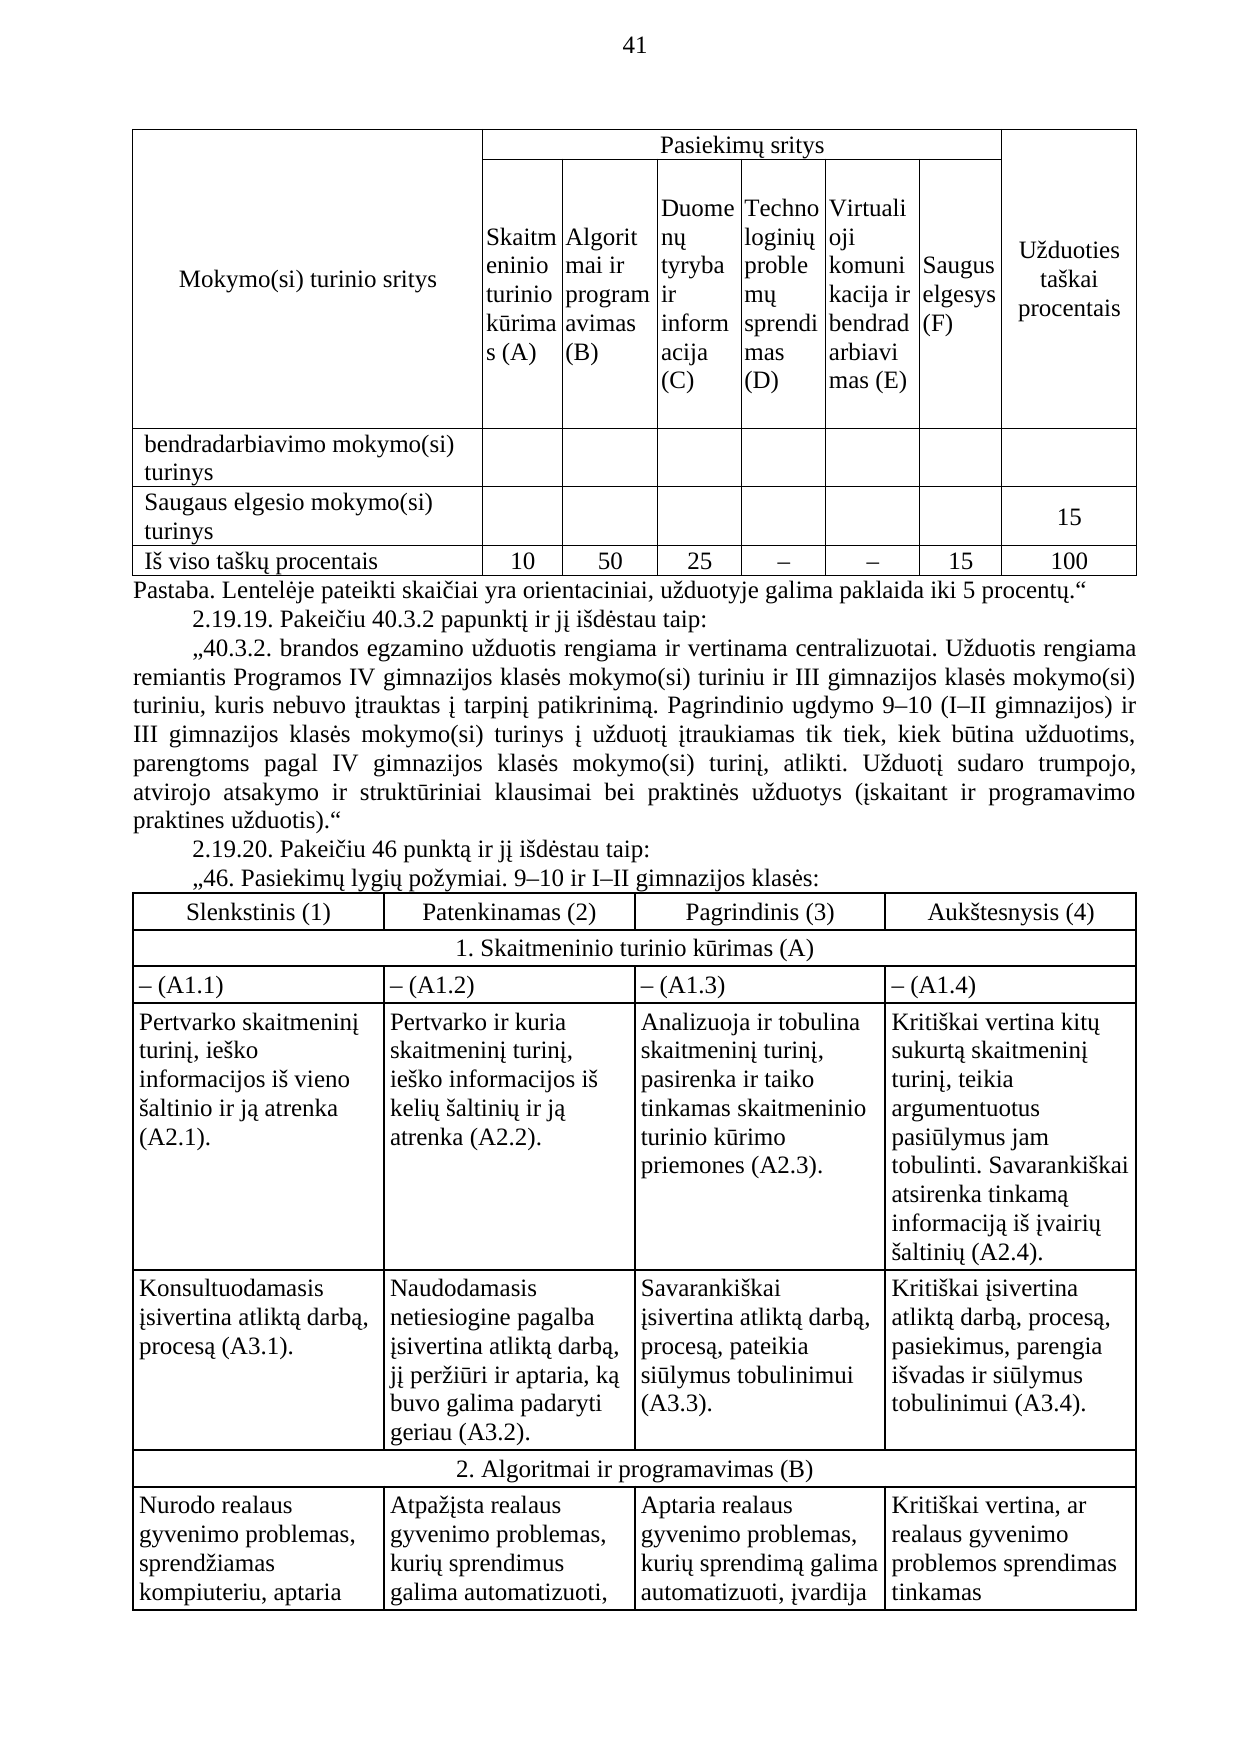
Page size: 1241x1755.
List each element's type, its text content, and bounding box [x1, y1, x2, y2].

table_cell Technologinių problemų sprendimas (D) [742, 160, 825, 428]
table_cell – [742, 546, 825, 574]
table_cell – (A1.3) [636, 967, 884, 1002]
table_cell 25 [658, 546, 741, 574]
table_cell [658, 429, 741, 486]
table_cell [1002, 429, 1136, 486]
table_cell Kritiškai vertina kitų sukurtą skaitmeninį turinį, teikia argumentuotus pasiūlymus jam tobulinti. Savarankiškai atsirenka tinkamą informaciją iš įvairių šaltinių (A2.4). [886, 1004, 1135, 1268]
table_cell Aptaria realaus gyvenimo problemas, kurių sprendimą galima automatizuoti, įvardija [636, 1488, 884, 1608]
table_cell [742, 429, 825, 486]
table_cell [483, 429, 562, 486]
table_cell Nurodo realaus gyvenimo problemas, sprendžiamas kompiuteriu, aptaria [134, 1488, 383, 1608]
text „40.3.2. brandos egzamino užduotis rengiama ir vertinama centralizuotai. Užduotis rengiama remiantis Programos IV gimnazijos klasės mokymo(si) turiniu ir III gimnazijos klasės mokymo(si) turiniu, kuris nebuvo įtrauktas į tarpinį patikrinimą. Pagrindinio ugdymo 9–10 (I–II gimnazijos) ir III gimnazijos klasės mokymo(si) turinys į užduotį įtraukiamas tik tiek, kiek būtina užduotims, parengtoms pagal IV gimnazijos klasės mokymo(si) turinį, atlikti. Užduotį sudaro trumpojo, atvirojo atsakymo ir struktūriniai klausimai bei praktinės užduotys (įskaitant ir programavimo praktines užduotis).“ [133, 633, 1137, 834]
table_cell Algoritmai ir programavimas (B) [563, 160, 657, 428]
table_header Patenkinamas (2) [385, 894, 634, 928]
table_cell Skaitmeninio turinio kūrimas (A) [483, 160, 562, 428]
table_cell [658, 487, 741, 545]
table_cell Kritiškai vertina, ar realaus gyvenimo problemos sprendimas tinkamas [886, 1488, 1135, 1608]
table_cell 50 [563, 546, 657, 574]
table_header Aukštesnysis (4) [886, 894, 1135, 928]
table_cell 1. Skaitmeninio turinio kūrimas (A) [134, 931, 1135, 965]
table_cell [742, 487, 825, 545]
table_cell 15 [920, 546, 1001, 574]
table_cell Konsultuodamasis įsivertina atliktą darbą, procesą (A3.1). [134, 1271, 383, 1449]
table_cell 2. Algoritmai ir programavimas (B) [134, 1451, 1135, 1486]
table_cell [920, 429, 1001, 486]
table_cell [826, 429, 919, 486]
table_cell Duomenų tyryba ir informacija (C) [658, 160, 741, 428]
table_cell Pertvarko ir kuria skaitmeninį turinį, ieško informacijos iš kelių šaltinių ir ją atrenka (A2.2). [385, 1004, 634, 1268]
table_cell – (A1.1) [134, 967, 383, 1002]
text 2.19.20. Pakeičiu 46 punktą ir jį išdėstau taip: [133, 834, 1137, 863]
table_cell Pertvarko skaitmeninį turinį, ieško informacijos iš vieno šaltinio ir ją atrenka (A2.1). [134, 1004, 383, 1268]
table_cell Saugaus elgesio mokymo(si) turinys [133, 487, 482, 545]
table_cell 100 [1002, 546, 1136, 574]
table_cell bendradarbiavimo mokymo(si) turinys [133, 429, 482, 486]
table_cell Iš viso taškų procentais [133, 546, 482, 574]
table_cell Kritiškai įsivertina atliktą darbą, procesą, pasiekimus, parengia išvadas ir siūlymus tobulinimui (A3.4). [886, 1271, 1135, 1449]
table_cell Savarankiškai įsivertina atliktą darbą, procesą, pateikia siūlymus tobulinimui (A3.3). [636, 1271, 884, 1449]
table_cell Virtualioji komunikacija ir bendradarbiavimas (E) [826, 160, 919, 428]
table_cell 10 [483, 546, 562, 574]
table_cell [483, 487, 562, 545]
text „46. Pasiekimų lygių požymiai. 9–10 ir I–II gimnazijos klasės: [133, 863, 1137, 892]
text 2.19.19. Pakeičiu 40.3.2 papunktį ir jį išdėstau taip: [133, 604, 1137, 633]
table_cell 15 [1002, 487, 1136, 545]
table_cell [563, 487, 657, 545]
table_header Slenkstinis (1) [134, 894, 383, 928]
table_cell – [826, 546, 919, 574]
table_header Mokymo(si) turinio sritys [133, 130, 482, 428]
table_cell [563, 429, 657, 486]
table_cell Saugus elgesys (F) [920, 160, 1001, 428]
table_cell Atpažįsta realaus gyvenimo problemas, kurių sprendimus galima automatizuoti, [385, 1488, 634, 1608]
table_cell [826, 487, 919, 545]
table_header Pagrindinis (3) [636, 894, 884, 928]
table_cell [920, 487, 1001, 545]
table_cell – (A1.2) [385, 967, 634, 1002]
table_header Pasiekimų sritys [483, 130, 1001, 158]
table_cell Naudodamasis netiesiogine pagalba įsivertina atliktą darbą, jį peržiūri ir aptaria, ką buvo galima padaryti geriau (A3.2). [385, 1271, 634, 1449]
table_cell Analizuoja ir tobulina skaitmeninį turinį, pasirenka ir taiko tinkamas skaitmeninio turinio kūrimo priemones (A2.3). [636, 1004, 884, 1268]
table_cell – (A1.4) [886, 967, 1135, 1002]
table_header Užduoties taškai procentais [1002, 130, 1136, 428]
text Pastaba. Lentelėje pateikti skaičiai yra orientaciniai, užduotyje galima paklaida iki 5 procentų.“ [133, 576, 1137, 604]
